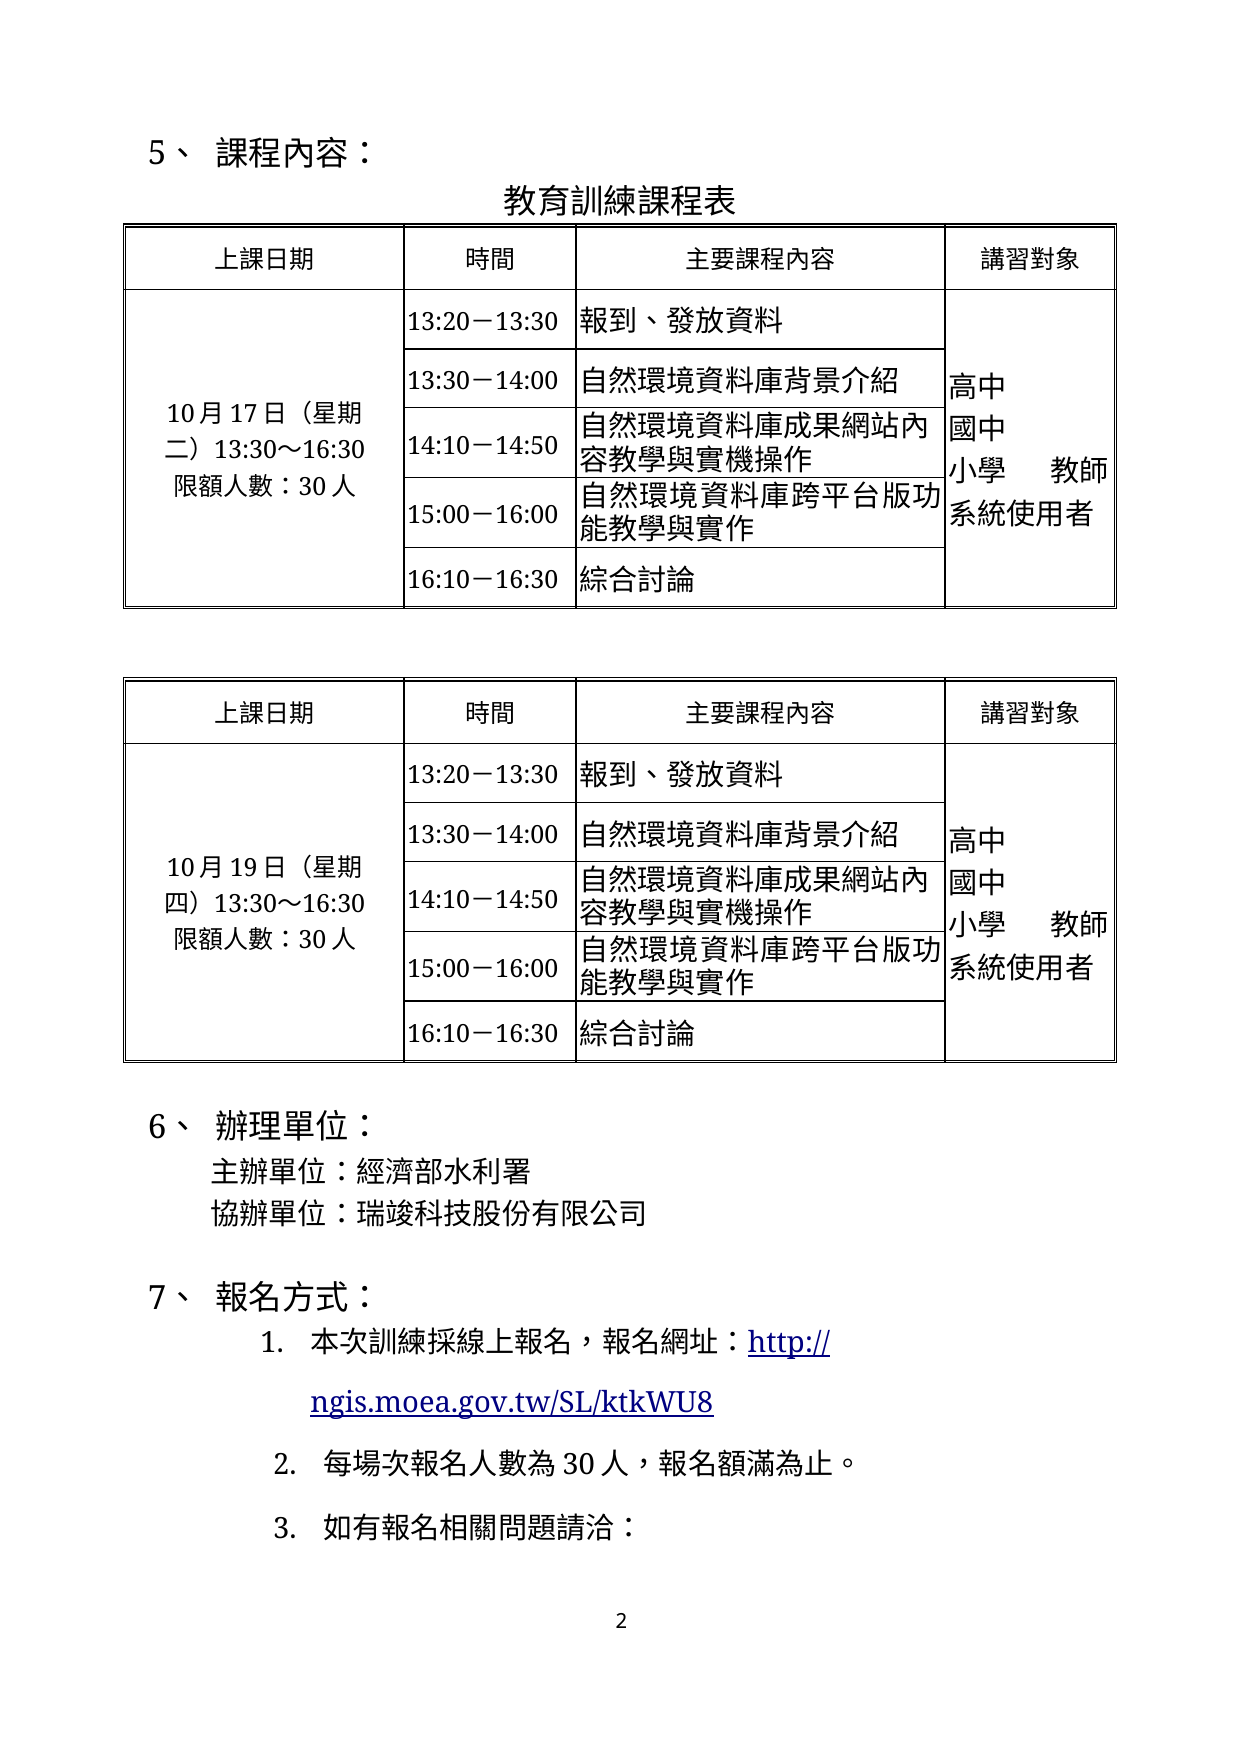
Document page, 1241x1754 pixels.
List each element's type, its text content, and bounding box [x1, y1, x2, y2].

table_cell 10月19日（星期四）13:30～16:30 限額人數：30人 [126, 744, 403, 1059]
table_cell 自然環境資料庫成果網站內容教學與實機操作 [577, 408, 944, 477]
table_cell 自然環境資料庫背景介紹 [577, 350, 944, 407]
table_header 主要課程內容 [577, 682, 944, 743]
list 如有報名相關問題請洽： [273, 1504, 1092, 1547]
list 辦理單位： [148, 1100, 1092, 1148]
table_cell 10月17日（星期二）13:30～16:30 限額人數：30人 [126, 290, 403, 606]
table_cell 15:00－16:00 [405, 478, 575, 546]
table_cell 自然環境資料庫背景介紹 [577, 803, 944, 861]
list 課程內容： [148, 126, 1092, 174]
table_cell 13:30－14:00 [405, 803, 575, 861]
table_cell 自然環境資料庫跨平台版功能教學與實作 [577, 478, 944, 546]
table_cell 自然環境資料庫跨平台版功能教學與實作 [577, 932, 944, 1000]
table_cell 報到、發放資料 [577, 290, 944, 348]
table_cell 16:10－16:30 [405, 1002, 575, 1059]
table_cell 綜合討論 [577, 548, 944, 606]
table_cell 15:00－16:00 [405, 932, 575, 1000]
table_cell 14:10－14:50 [405, 408, 575, 477]
table_cell 13:20－13:30 [405, 290, 575, 348]
list 本次訓練採線上報名，報名網址：http://ngis.moea.gov.tw/SL/ktkWU8 [260, 1319, 1092, 1421]
table_header 講習對象 [946, 228, 1114, 289]
text 協辦單位：瑞竣科技股份有限公司 [210, 1191, 1092, 1233]
table_header 上課日期 [126, 682, 403, 743]
table_cell 14:10－14:50 [405, 862, 575, 931]
table_cell 自然環境資料庫成果網站內容教學與實機操作 [577, 862, 944, 931]
table_header 講習對象 [946, 682, 1114, 743]
table_header 時間 [405, 682, 575, 743]
table_cell 高中 國中 小學 教師 系統使用者 [946, 744, 1114, 1059]
table_header 主要課程內容 [577, 228, 944, 289]
text 主辦單位：經濟部水利署 [210, 1148, 1092, 1191]
list 報名方式： [148, 1271, 1092, 1319]
table_header 時間 [405, 228, 575, 289]
table_cell 13:20－13:30 [405, 744, 575, 802]
subtitle 教育訓練課程表 [148, 174, 1092, 223]
table_cell 報到、發放資料 [577, 744, 944, 802]
table_cell 16:10－16:30 [405, 548, 575, 606]
list 每場次報名人數為30人，報名額滿為止。 [273, 1441, 1092, 1483]
table_cell 13:30－14:00 [405, 350, 575, 407]
table_cell 綜合討論 [577, 1002, 944, 1059]
table_header 上課日期 [126, 228, 403, 289]
table_cell 高中 國中 小學 教師 系統使用者 [946, 290, 1114, 606]
